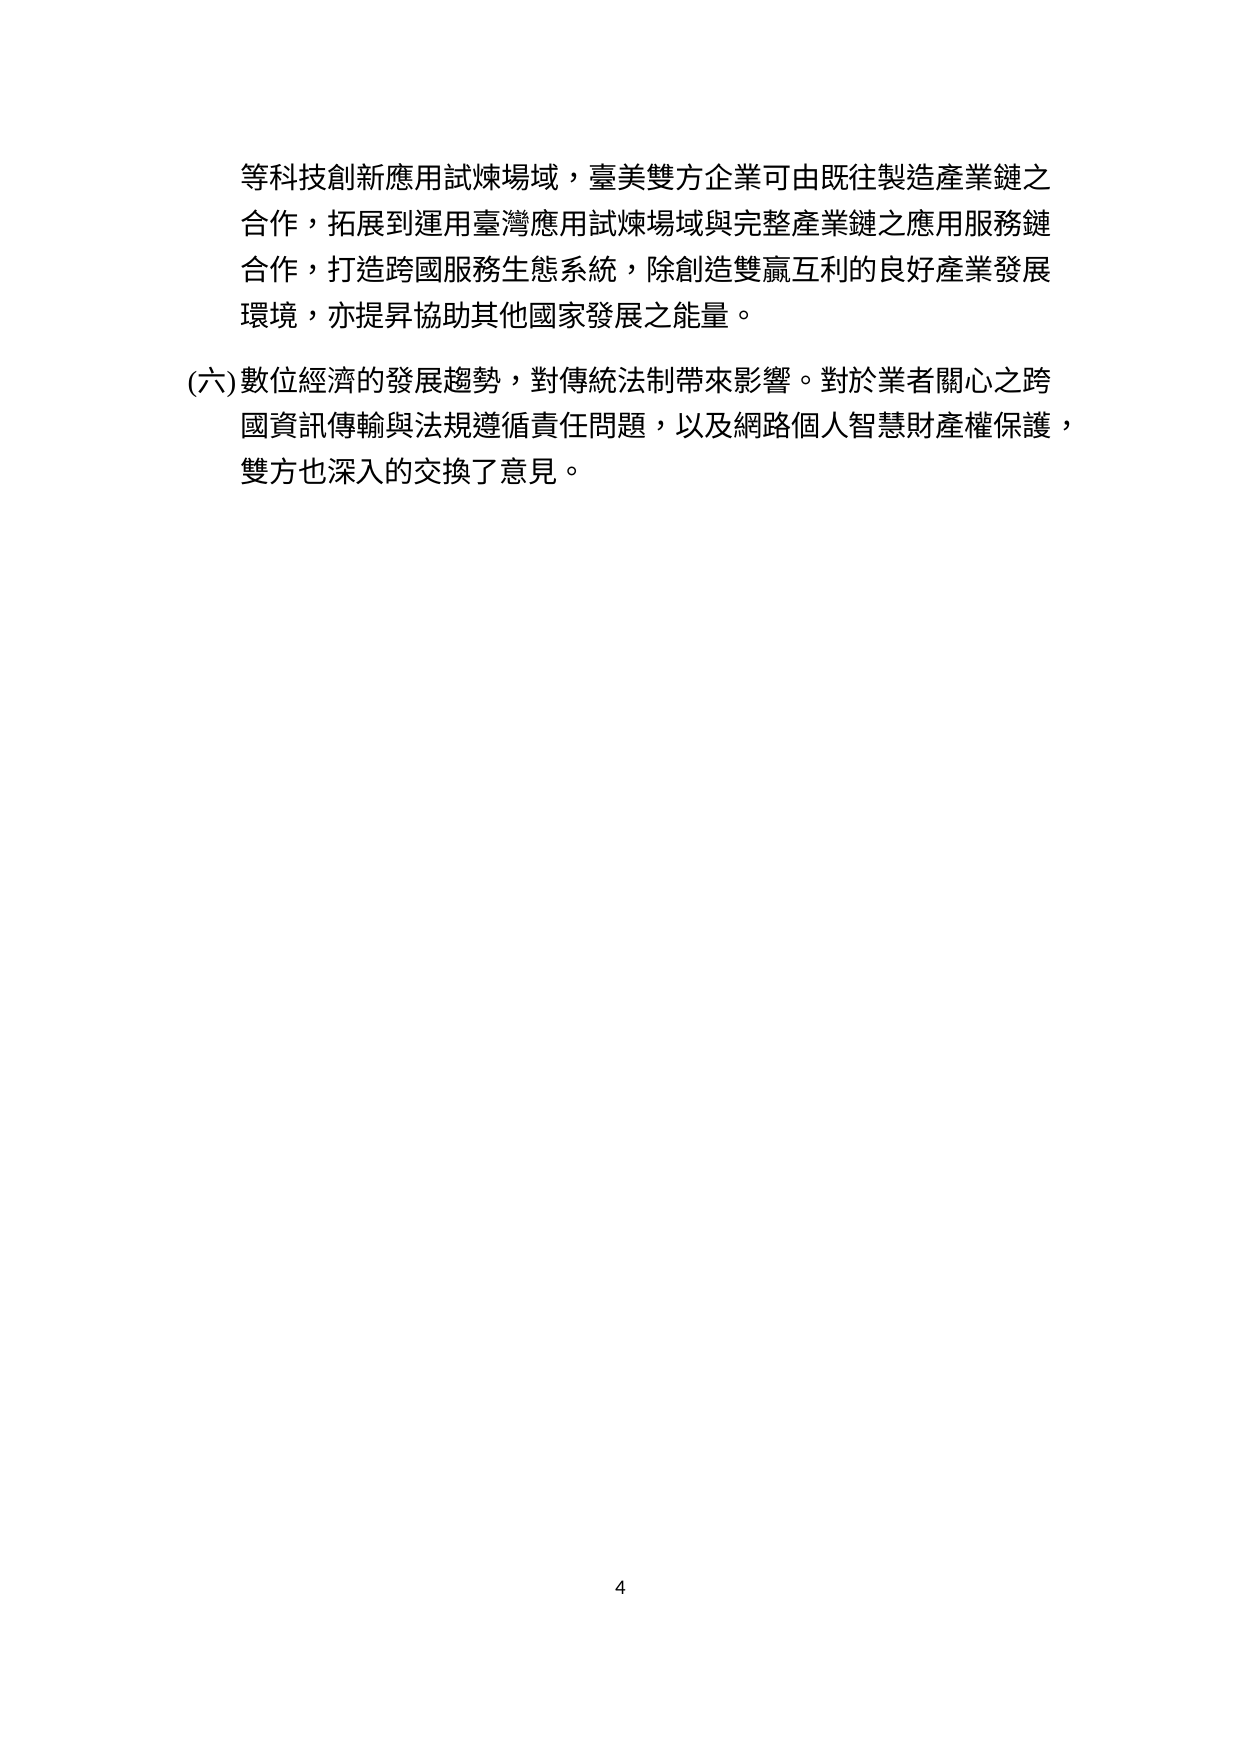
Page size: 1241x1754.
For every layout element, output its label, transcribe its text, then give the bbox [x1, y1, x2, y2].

list 臺美雙方認同除政府間合作，更重要的是介接企業夥伴共同參與。臺灣提出10項數位科技系統整合解決方案並建置如空總與WCIT等科技創新應用試煉場域，臺美雙方企業可由既往製造產業鏈之合作，拓展到運用臺灣應用試煉場域與完整產業鏈之應用服務鏈合作，打造跨國服務生態系統，除創造雙贏互利的良好產業發展環境，亦提昇協助其他國家發展之能量。 [187, 152, 1053, 336]
list 數位經濟的發展趨勢，對傳統法制帶來影響。對於業者關心之跨國資訊傳輸與法規遵循責任問題，以及網路個人智慧財產權保護，雙方也深入的交換了意見。 [187, 354, 1053, 492]
